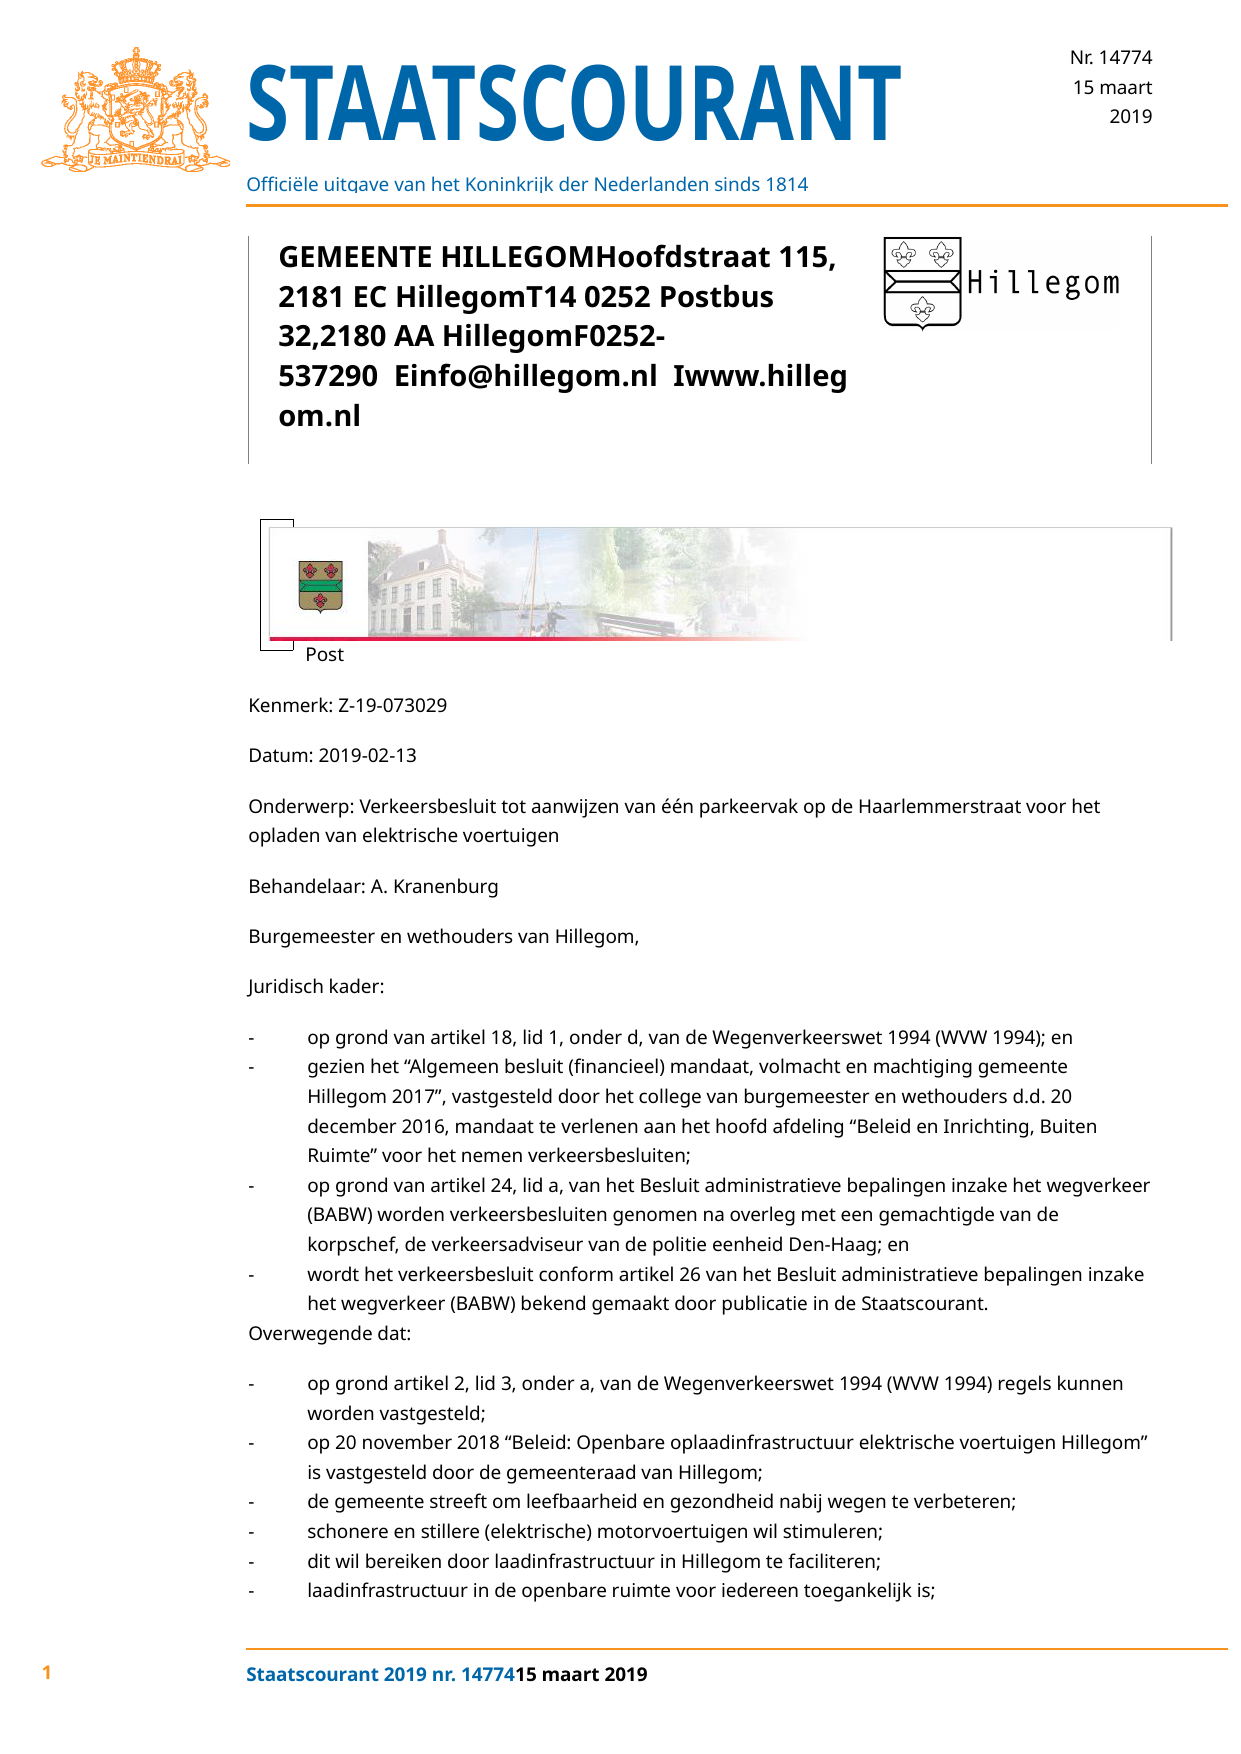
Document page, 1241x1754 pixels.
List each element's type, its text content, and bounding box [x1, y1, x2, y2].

text Behandelaar: A. Kranenburg [248, 873, 1152, 898]
text Kenmerk: Z-19-073029 [248, 692, 1152, 718]
text Burgemeester en wethouders van Hillegom, [248, 923, 1152, 949]
list schonere en stillere (elektrische) motorvoertuigen wil stimuleren; [248, 1518, 1152, 1544]
text Onderwerp: Verkeersbesluit tot aanwijzen van één parkeervak op de Haarlemmerstraat voor het opladen van elektrische voertuigen [248, 793, 1152, 848]
text Overwegende dat: [248, 1320, 1152, 1346]
list op grond van artikel 18, lid 1, onder d, van de Wegenverkeerswet 1994 (WVW 1994); en [248, 1024, 1152, 1050]
text Post [248, 507, 1152, 667]
picture [882, 236, 1119, 333]
text Datum: 2019-02-13 [248, 742, 1152, 768]
table_header [850, 333, 1151, 464]
list wordt het verkeersbesluit conform artikel 26 van het Besluit administratieve bepalingen inzake het wegverkeer (BABW) bekend gemaakt door publicatie in de Staatscourant. [248, 1261, 1152, 1316]
list gezien het “Algemeen besluit (financieel) mandaat, volmacht en machtiging gemeente Hillegom 2017”, vastgesteld door het college van burgemeester en wethouders d.d. 20 december 2016, mandaat te verlenen aan het hoofd afdeling “Beleid en Inrichting, Buiten Ruimte” voor het nemen verkeersbesluiten; [248, 1054, 1152, 1168]
list de gemeente streeft om leefbaarheid en gezondheid nabij wegen te verbeteren; [248, 1489, 1152, 1514]
table_header [850, 236, 882, 332]
list op grond artikel 2, lid 3, onder a, van de Wegenverkeerswet 1994 (WVW 1994) regels kunnen worden vastgesteld; [248, 1370, 1152, 1426]
picture [268, 527, 1173, 641]
list laadinfrastructuur in de openbare ruimte voor iedereen toegankelijk is; [248, 1577, 1152, 1603]
list op grond van artikel 24, lid a, van het Besluit administratieve bepalingen inzake het wegverkeer (BABW) worden verkeersbesluiten genomen na overleg met een gemachtigde van de korpschef, de verkeersadviseur van de politie eenheid Den-Haag; en [248, 1172, 1152, 1257]
list op 20 november 2018 “Beleid: Openbare oplaadinfrastructuur elektrische voertuigen Hillegom” is vastgesteld door de gemeenteraad van Hillegom; [248, 1429, 1152, 1485]
table_header [1119, 236, 1151, 332]
table_header GEMEENTE HILLEGOMHoofdstraat 115, 2181 EC HillegomT14 0252 Postbus 32,2180 AA HillegomF0252-537290 Einfo@hillegom.nl Iwww.hillegom.nl [249, 236, 850, 464]
text Juridisch kader: [248, 974, 1152, 999]
picture [41, 47, 231, 172]
list dit wil bereiken door laadinfrastructuur in Hillegom te faciliteren; [248, 1548, 1152, 1573]
